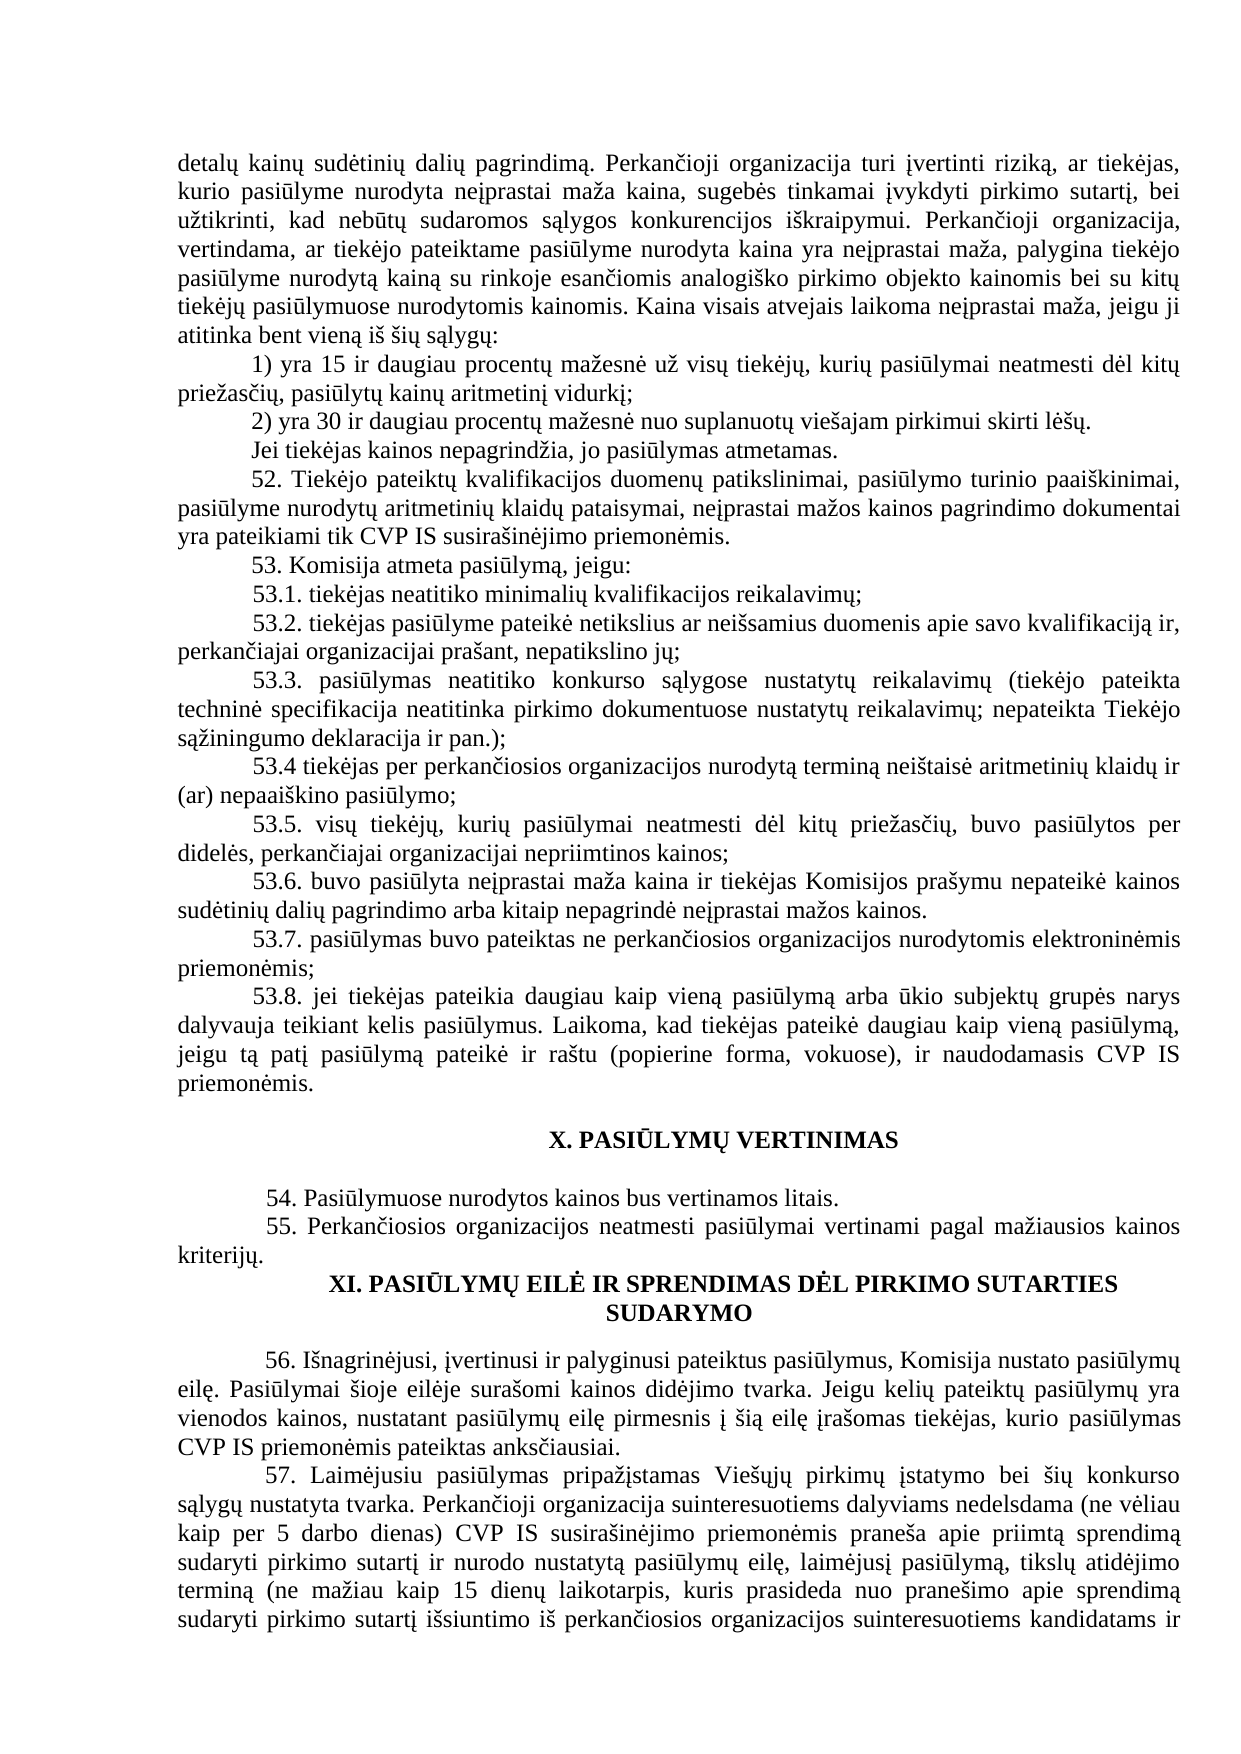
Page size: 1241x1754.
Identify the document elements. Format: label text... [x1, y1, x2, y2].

text 53.7. pasiūlymas buvo pateiktas ne perkančiosios organizacijos nurodytomis elektroninėmis priemonėmis; [177, 924, 1181, 981]
text 53.3. pasiūlymas neatitiko konkurso sąlygose nustatytų reikalavimų (tiekėjo pateikta techninė specifikacija neatitinka pirkimo dokumentuose nustatytų reikalavimų; nepateikta Tiekėjo sąžiningumo deklaracija ir pan.); [177, 665, 1181, 751]
text 53.5. visų tiekėjų, kurių pasiūlymai neatmesti dėl kitų priežasčių, buvo pasiūlytos per didelės, perkančiajai organizacijai nepriimtinos kainos; [177, 809, 1181, 866]
text 53.4 tiekėjas per perkančiosios organizacijos nurodytą terminą neištaisė aritmetinių klaidų ir (ar) nepaaiškino pasiūlymo; [177, 751, 1181, 809]
text 55. Perkančiosios organizacijos neatmesti pasiūlymai vertinami pagal mažiausios kainos kriterijų. [177, 1211, 1181, 1269]
text 53.1. tiekėjas neatitiko minimalių kvalifikacijos reikalavimų; [177, 579, 1181, 608]
text 54. Pasiūlymuose nurodytos kainos bus vertinamos litais. [177, 1183, 1181, 1211]
text 52. Tiekėjo pateiktų kvalifikacijos duomenų patikslinimai, pasiūlymo turinio paaiškinimai, pasiūlyme nurodytų aritmetinių klaidų pataisymai, neįprastai mažos kainos pagrindimo dokumentai yra pateikiami tik CVP IS susirašinėjimo priemonėmis. [177, 464, 1181, 550]
text 53.2. tiekėjas pasiūlyme pateikė netikslius ar neišsamius duomenis apie savo kvalifikaciją ir, perkančiajai organizacijai prašant, nepatikslino jų; [177, 608, 1181, 665]
text XI. PASIŪLYMŲ EILĖ IR SPRENDIMAS DĖL PIRKIMO SUTARTIES SUDARYMO [177, 1269, 1181, 1326]
text 2) yra 30 ir daugiau procentų mažesnė nuo suplanuotų viešajam pirkimui skirti lėšų. [177, 406, 1181, 435]
text 57. Laimėjusiu pasiūlymas pripažįstamas Viešųjų pirkimų įstatymo bei šių konkurso sąlygų nustatyta tvarka. Perkančioji organizacija suinteresuotiems dalyviams nedelsdama (ne vėliau kaip per 5 darbo dienas) CVP IS susirašinėjimo priemonėmis praneša apie priimtą sprendimą sudaryti pirkimo sutartį ir nurodo nustatytą pasiūlymų eilę, laimėjusį pasiūlymą, tikslų atidėjimo terminą (ne mažiau kaip 15 dienų laikotarpis, kuris prasideda nuo pranešimo apie sprendimą sudaryti pirkimo sutartį išsiuntimo iš perkančiosios organizacijos suinteresuotiems kandidatams ir [177, 1461, 1181, 1633]
text X. PASIŪLYMŲ VERTINIMAS [177, 1125, 1181, 1154]
text 1) yra 15 ir daugiau procentų mažesnė už visų tiekėjų, kurių pasiūlymai neatmesti dėl kitų priežasčių, pasiūlytų kainų aritmetinį vidurkį; [177, 349, 1181, 406]
text 53.6. buvo pasiūlyta neįprastai maža kaina ir tiekėjas Komisijos prašymu nepateikė kainos sudėtinių dalių pagrindimo arba kitaip nepagrindė neįprastai mažos kainos. [177, 866, 1181, 924]
text detalų kainų sudėtinių dalių pagrindimą. Perkančioji organizacija turi įvertinti riziką, ar tiekėjas, kurio pasiūlyme nurodyta neįprastai maža kaina, sugebės tinkamai įvykdyti pirkimo sutartį, bei užtikrinti, kad nebūtų sudaromos sąlygos konkurencijos iškraipymui. Perkančioji organizacija, vertindama, ar tiekėjo pateiktame pasiūlyme nurodyta kaina yra neįprastai maža, palygina tiekėjo pasiūlyme nurodytą kainą su rinkoje esančiomis analogiško pirkimo objekto kainomis bei su kitų tiekėjų pasiūlymuose nurodytomis kainomis. Kaina visais atvejais laikoma neįprastai maža, jeigu ji atitinka bent vieną iš šių sąlygų: [177, 148, 1181, 349]
text 53. Komisija atmeta pasiūlymą, jeigu: [177, 550, 1181, 579]
text Jei tiekėjas kainos nepagrindžia, jo pasiūlymas atmetamas. [177, 435, 1181, 464]
text 56. Išnagrinėjusi, įvertinusi ir palyginusi pateiktus pasiūlymus, Komisija nustato pasiūlymų eilę. Pasiūlymai šioje eilėje surašomi kainos didėjimo tvarka. Jeigu kelių pateiktų pasiūlymų yra vienodos kainos, nustatant pasiūlymų eilę pirmesnis į šią eilę įrašomas tiekėjas, kurio pasiūlymas CVP IS priemonėmis pateiktas anksčiausiai. [177, 1346, 1181, 1461]
text 53.8. jei tiekėjas pateikia daugiau kaip vieną pasiūlymą arba ūkio subjektų grupės narys dalyvauja teikiant kelis pasiūlymus. Laikoma, kad tiekėjas pateikė daugiau kaip vieną pasiūlymą, jeigu tą patį pasiūlymą pateikė ir raštu (popierine forma, vokuose), ir naudodamasis CVP IS priemonėmis. [177, 981, 1181, 1096]
